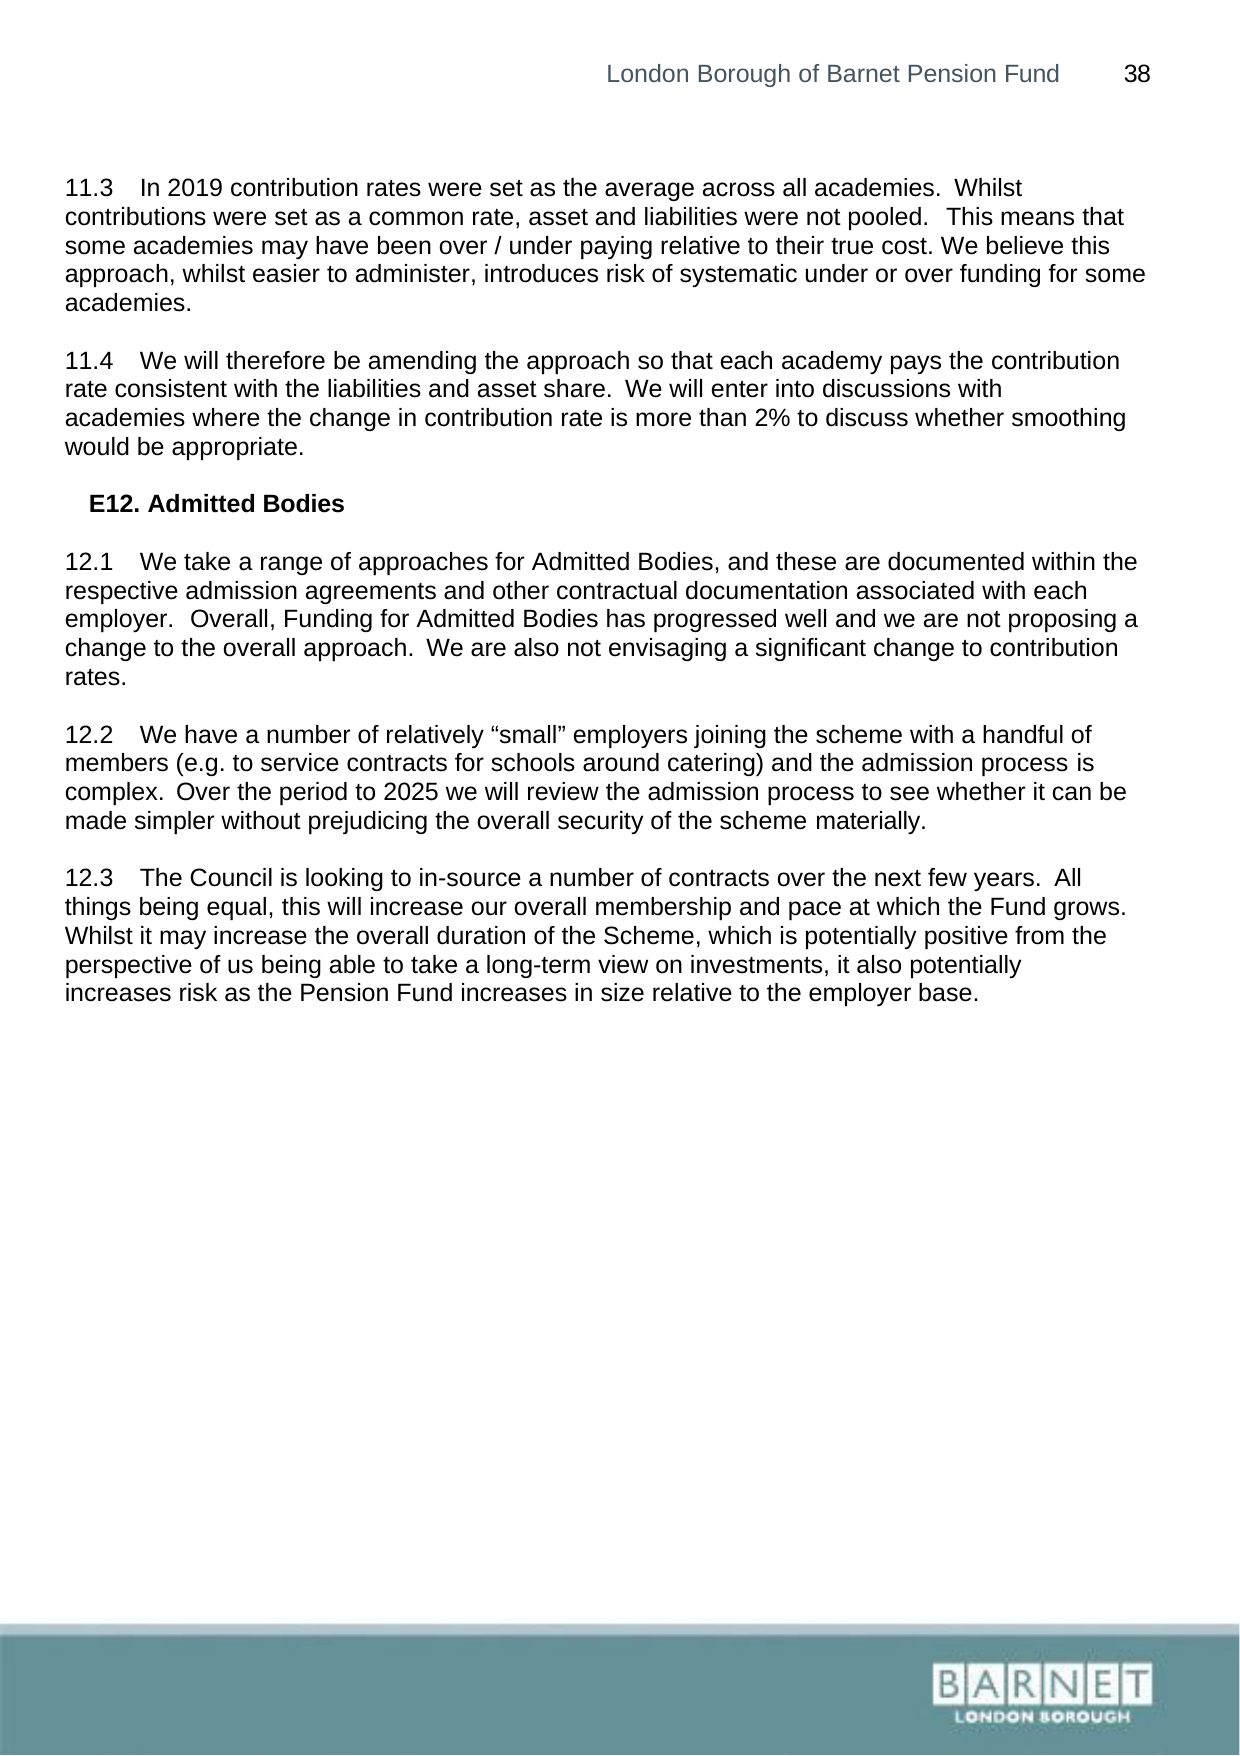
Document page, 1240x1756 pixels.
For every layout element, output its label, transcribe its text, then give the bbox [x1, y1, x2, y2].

list We take a range of approaches for Admitted Bodies, and these are documented within the respective admission agreements and other contractual documentation associated with each employer. Overall, Funding for Admitted Bodies has progressed well and we are not proposing a change to the overall approach. We are also not envisaging a significant change to contribution rates. [64, 547, 1150, 691]
list In 2019 contribution rates were set as the average across all academies. Whilst contributions were set as a common rate, asset and liabilities were not pooled. This means that some academies may have been over / under paying relative to their true cost. We believe this approach, whilst easier to administer, introduces risk of systematic under or over funding for some academies. [64, 173, 1148, 317]
list We have a number of relatively “small” employers joining the scheme with a handful of members (e.g. to service contracts for schools around catering) and the admission process is complex. Over the period to 2025 we will review the admission process to see whether it can be made simpler without prejudicing the overall security of the scheme materially. [64, 719, 1135, 834]
subtitle E12. Admitted Bodies [89, 489, 1175, 518]
list The Council is looking to in-source a number of contracts over the next few years. All things being equal, this will increase our overall membership and pace at which the Fund grows. Whilst it may increase the overall duration of the Scheme, which is potentially positive from the perspective of us being able to take a long-term view on investments, it also potentially increases risk as the Pension Fund increases in size relative to the employer base. [64, 863, 1129, 1007]
list We will therefore be amending the approach so that each academy pays the contribution rate consistent with the liabilities and asset share. We will enter into discussions with academies where the change in contribution rate is more than 2% to discuss whether smoothing would be appropriate. [64, 346, 1128, 461]
